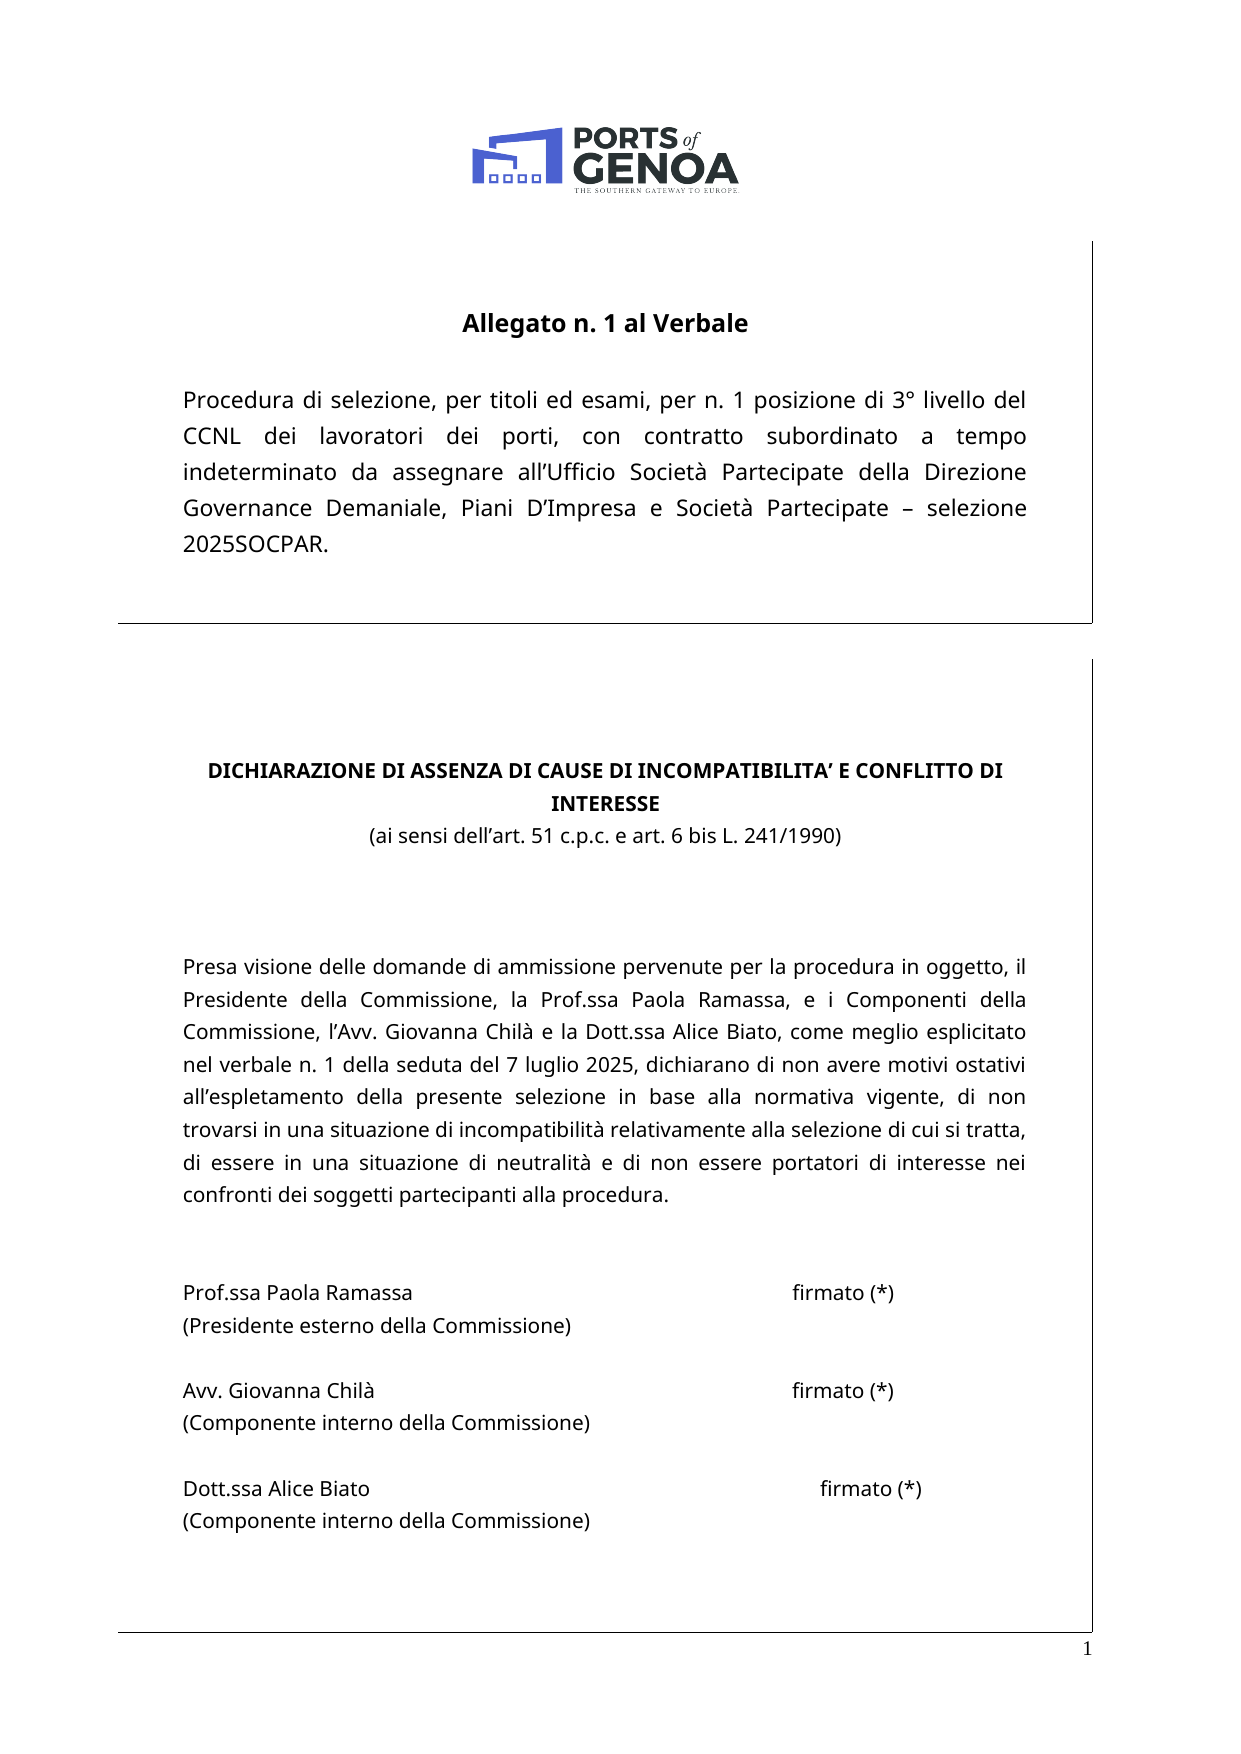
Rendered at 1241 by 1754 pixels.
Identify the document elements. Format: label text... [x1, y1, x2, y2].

text (Componente interno della Commissione) [118, 1344, 1092, 1409]
text Dott.ssa Alice Biato firmato (*) [118, 1409, 1092, 1442]
text Prof.ssa Paola Ramassa firmato (*) [118, 1213, 1092, 1246]
text Allegato n. 1 al Verbale [118, 241, 1092, 319]
text Procedura di selezione, per titoli ed esami, per n. 1 posizione di 3° livello del CCNL dei lavoratori dei porti, con contratto subordinato a tempo indeterminato da assegnare all’Ufficio Società Partecipate della Direzione Governance Demaniale, Piani D’Impresa e Società Partecipate – selezione 2025SOCPAR. [118, 319, 1092, 623]
text (ai sensi dell’art. 51 c.p.c. e art. 6 bis L. 241/1990) [118, 757, 1092, 850]
text (Presidente esterno della Commissione) [118, 1246, 1092, 1311]
text Presa visione delle domande di ammissione pervenute per la procedura in oggetto, il Presidente della Commissione, la Prof.ssa Paola Ramassa, e i Componenti della Commissione, l’Avv. Giovanna Chilà e la Dott.ssa Alice Biato, come meglio esplicitato nel verbale n. 1 della seduta del 7 luglio 2025, dichiarano di non avere motivi ostativi all’espletamento della presente selezione in base alla normativa vigente, di non trovarsi in una situazione di incompatibilità relativamente alla selezione di cui si tratta, di essere in una situazione di neutralità e di non essere portatori di interesse nei confronti dei soggetti partecipanti alla procedura. [118, 887, 1092, 1209]
text (Componente interno della Commissione) [118, 1442, 1092, 1535]
text Avv. Giovanna Chilà firmato (*) [118, 1311, 1092, 1344]
text DICHIARAZIONE DI ASSENZA DI CAUSE DI INCOMPATIBILITA’ E CONFLITTO DI INTERESSE [118, 692, 1092, 757]
